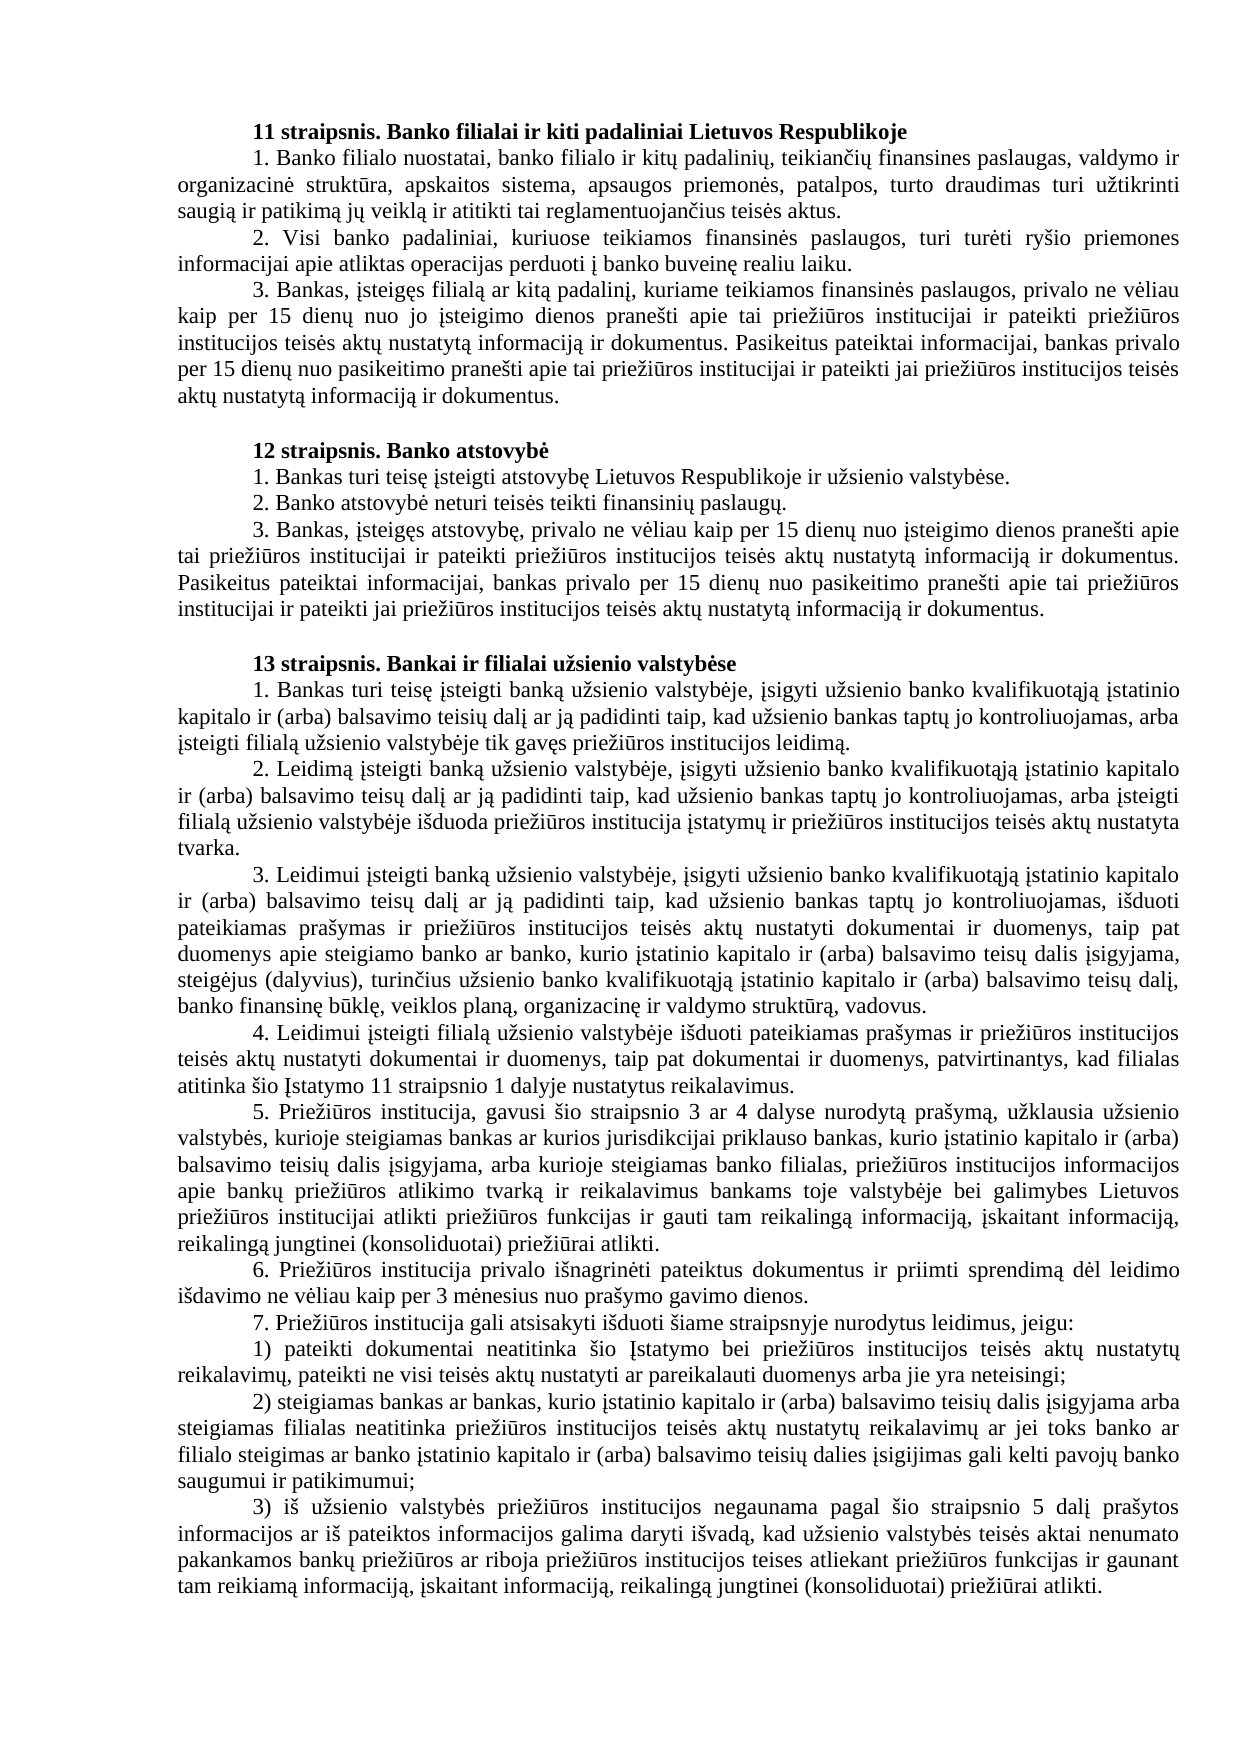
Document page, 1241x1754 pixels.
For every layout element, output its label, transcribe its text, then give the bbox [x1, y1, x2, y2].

text 2. Banko atstovybė neturi teisės teikti finansinių paslaugų. [177, 489, 1181, 516]
text 6. Priežiūros institucija privalo išnagrinėti pateiktus dokumentus ir priimti sprendimą dėl leidimo išdavimo ne vėliau kaip per 3 mėnesius nuo prašymo gavimo dienos. [177, 1256, 1181, 1309]
text 3. Bankas, įsteigęs filialą ar kitą padalinį, kuriame teikiamos finansinės paslaugos, privalo ne vėliau kaip per 15 dienų nuo jo įsteigimo dienos pranešti apie tai priežiūros institucijai ir pateikti priežiūros institucijos teisės aktų nustatytą informaciją ir dokumentus. Pasikeitus pateiktai informacijai, bankas privalo per 15 dienų nuo pasikeitimo pranešti apie tai priežiūros institucijai ir pateikti jai priežiūros institucijos teisės aktų nustatytą informaciją ir dokumentus. [177, 276, 1181, 408]
text 2) steigiamas bankas ar bankas, kurio įstatinio kapitalo ir (arba) balsavimo teisių dalis įsigyjama arba steigiamas filialas neatitinka priežiūros institucijos teisės aktų nustatytų reikalavimų ar jei toks banko ar filialo steigimas ar banko įstatinio kapitalo ir (arba) balsavimo teisių dalies įsigijimas gali kelti pavojų banko saugumui ir patikimumui; [177, 1388, 1181, 1493]
text 13 straipsnis. Bankai ir filialai užsienio valstybėse [177, 650, 1181, 676]
text 2. Leidimą įsteigti banką užsienio valstybėje, įsigyti užsienio banko kvalifikuotąją įstatinio kapitalo ir (arba) balsavimo teisų dalį ar ją padidinti taip, kad užsienio bankas taptų jo kontroliuojamas, arba įsteigti filialą užsienio valstybėje išduoda priežiūros institucija įstatymų ir priežiūros institucijos teisės aktų nustatyta tvarka. [177, 755, 1181, 861]
text 1) pateikti dokumentai neatitinka šio Įstatymo bei priežiūros institucijos teisės aktų nustatytų reikalavimų, pateikti ne visi teisės aktų nustatyti ar pareikalauti duomenys arba jie yra neteisingi; [177, 1335, 1181, 1388]
text 7. Priežiūros institucija gali atsisakyti išduoti šiame straipsnyje nurodytus leidimus, jeigu: [177, 1309, 1181, 1335]
text 3. Leidimui įsteigti banką užsienio valstybėje, įsigyti užsienio banko kvalifikuotąją įstatinio kapitalo ir (arba) balsavimo teisų dalį ar ją padidinti taip, kad užsienio bankas taptų jo kontroliuojamas, išduoti pateikiamas prašymas ir priežiūros institucijos teisės aktų nustatyti dokumentai ir duomenys, taip pat duomenys apie steigiamo banko ar banko, kurio įstatinio kapitalo ir (arba) balsavimo teisų dalis įsigyjama, steigėjus (dalyvius), turinčius užsienio banko kvalifikuotąją įstatinio kapitalo ir (arba) balsavimo teisų dalį, banko finansinę būklę, veiklos planą, organizacinę ir valdymo struktūrą, vadovus. [177, 861, 1181, 1019]
text 12 straipsnis. Banko atstovybė [177, 437, 1181, 463]
text 4. Leidimui įsteigti filialą užsienio valstybėje išduoti pateikiamas prašymas ir priežiūros institucijos teisės aktų nustatyti dokumentai ir duomenys, taip pat dokumentai ir duomenys, patvirtinantys, kad filialas atitinka šio Įstatymo 11 straipsnio 1 dalyje nustatytus reikalavimus. [177, 1019, 1181, 1098]
text 11 straipsnis. Banko filialai ir kiti padaliniai Lietuvos Respublikoje [177, 118, 1181, 144]
text 2. Visi banko padaliniai, kuriuose teikiamos finansinės paslaugos, turi turėti ryšio priemones informacijai apie atliktas operacijas perduoti į banko buveinę realiu laiku. [177, 223, 1181, 276]
text 5. Priežiūros institucija, gavusi šio straipsnio 3 ar 4 dalyse nurodytą prašymą, užklausia užsienio valstybės, kurioje steigiamas bankas ar kurios jurisdikcijai priklauso bankas, kurio įstatinio kapitalo ir (arba) balsavimo teisių dalis įsigyjama, arba kurioje steigiamas banko filialas, priežiūros institucijos informacijos apie bankų priežiūros atlikimo tvarką ir reikalavimus bankams toje valstybėje bei galimybes Lietuvos priežiūros institucijai atlikti priežiūros funkcijas ir gauti tam reikalingą informaciją, įskaitant informaciją, reikalingą jungtinei (konsoliduotai) priežiūrai atlikti. [177, 1098, 1181, 1256]
text 1. Bankas turi teisę įsteigti banką užsienio valstybėje, įsigyti užsienio banko kvalifikuotąją įstatinio kapitalo ir (arba) balsavimo teisių dalį ar ją padidinti taip, kad užsienio bankas taptų jo kontroliuojamas, arba įsteigti filialą užsienio valstybėje tik gavęs priežiūros institucijos leidimą. [177, 676, 1181, 755]
text 1. Banko filialo nuostatai, banko filialo ir kitų padalinių, teikiančių finansines paslaugas, valdymo ir organizacinė struktūra, apskaitos sistema, apsaugos priemonės, patalpos, turto draudimas turi užtikrinti saugią ir patikimą jų veiklą ir atitikti tai reglamentuojančius teisės aktus. [177, 144, 1181, 223]
text 3. Bankas, įsteigęs atstovybę, privalo ne vėliau kaip per 15 dienų nuo įsteigimo dienos pranešti apie tai priežiūros institucijai ir pateikti priežiūros institucijos teisės aktų nustatytą informaciją ir dokumentus. Pasikeitus pateiktai informacijai, bankas privalo per 15 dienų nuo pasikeitimo pranešti apie tai priežiūros institucijai ir pateikti jai priežiūros institucijos teisės aktų nustatytą informaciją ir dokumentus. [177, 516, 1181, 621]
text 3) iš užsienio valstybės priežiūros institucijos negaunama pagal šio straipsnio 5 dalį prašytos informacijos ar iš pateiktos informacijos galima daryti išvadą, kad užsienio valstybės teisės aktai nenumato pakankamos bankų priežiūros ar riboja priežiūros institucijos teises atliekant priežiūros funkcijas ir gaunant tam reikiamą informaciją, įskaitant informaciją, reikalingą jungtinei (konsoliduotai) priežiūrai atlikti. [177, 1493, 1181, 1599]
text 1. Bankas turi teisę įsteigti atstovybę Lietuvos Respublikoje ir užsienio valstybėse. [177, 463, 1181, 489]
